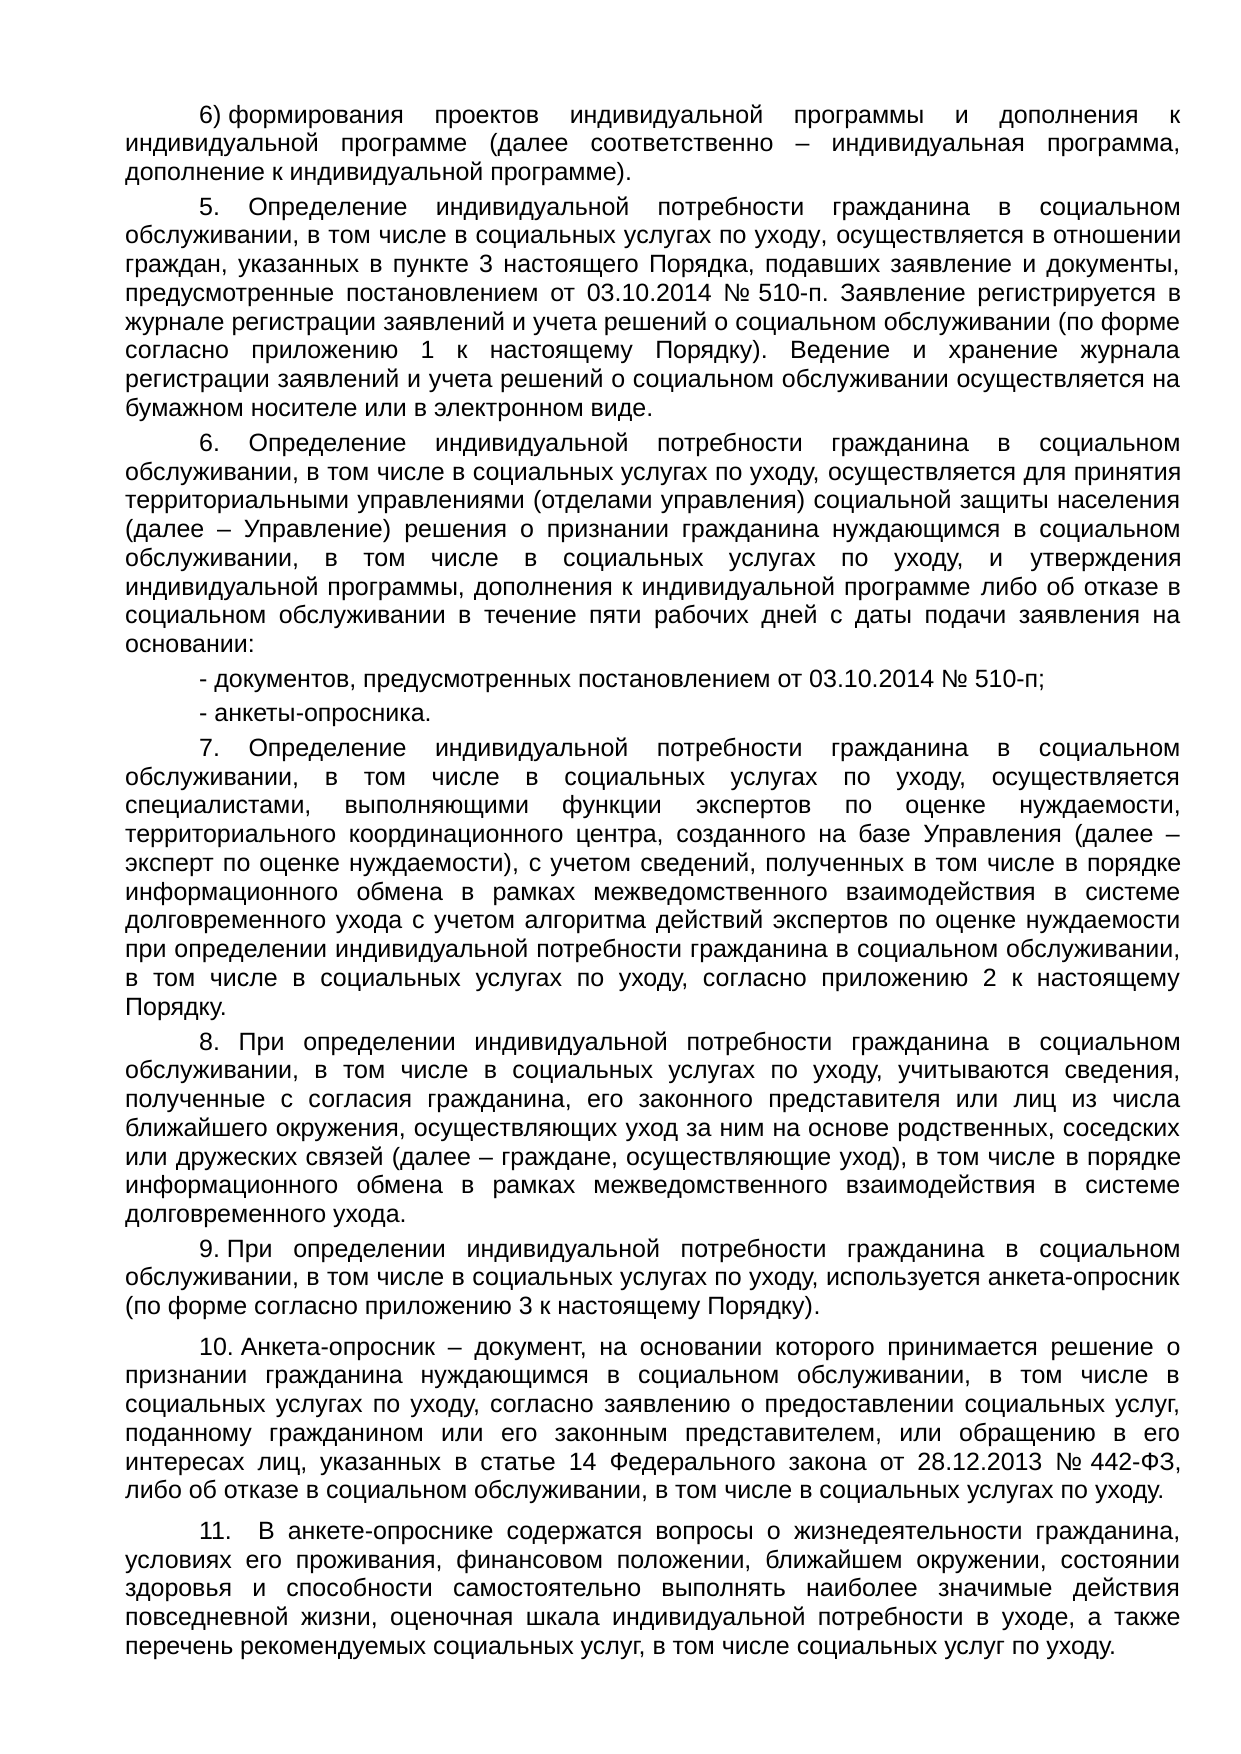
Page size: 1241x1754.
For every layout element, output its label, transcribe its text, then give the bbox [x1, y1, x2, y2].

text 11. В анкете-опроснике содержатся вопросы о жизнедеятельности гражданина, условиях его проживания, финансовом положении, ближайшем окружении, состоянии здоровья и способности самостоятельно выполнять наиболее значимые действия повседневной жизни, оценочная шкала индивидуальной потребности в уходе, а также перечень рекомендуемых социальных услуг, в том числе социальных услуг по уходу. [125, 1516, 1181, 1660]
text - анкеты-опросника. [125, 698, 1181, 727]
text 5. Определение индивидуальной потребности гражданина в социальном обслуживании, в том числе в социальных услугах по уходу, осуществляется в отношении граждан, указанных в пункте 3 настоящего Порядка, подавших заявление и документы, предусмотренные постановлением от 03.10.2014 № 510-п. Заявление регистрируется в журнале регистрации заявлений и учета решений о социальном обслуживании (по форме согласно приложению 1 к настоящему Порядку). Ведение и хранение журнала регистрации заявлений и учета решений о социальном обслуживании осуществляется на бумажном носителе или в электронном виде. [125, 192, 1181, 422]
text 6. Определение индивидуальной потребности гражданина в социальном обслуживании, в том числе в социальных услугах по уходу, осуществляется для принятия территориальными управлениями (отделами управления) социальной защиты населения (далее – Управление) решения о признании гражданина нуждающимся в социальном обслуживании, в том числе в социальных услугах по уходу, и утверждения индивидуальной программы, дополнения к индивидуальной программе либо об отказе в социальном обслуживании в течение пяти рабочих дней с даты подачи заявления на основании: [125, 428, 1181, 658]
text 9. При определении индивидуальной потребности гражданина в социальном обслуживании, в том числе в социальных услугах по уходу, используется анкета-опросник (по форме согласно приложению 3 к настоящему Порядку). [125, 1234, 1181, 1320]
text 10. Анкета-опросник – документ, на основании которого принимается решение о признании гражданина нуждающимся в социальном обслуживании, в том числе в социальных услугах по уходу, согласно заявлению о предоставлении социальных услуг, поданному гражданином или его законным представителем, или обращению в его интересах лиц, указанных в статье 14 Федерального закона от 28.12.2013 № 442-ФЗ, либо об отказе в социальном обслуживании, в том числе в социальных услугах по уходу. [125, 1332, 1181, 1504]
text 7. Определение индивидуальной потребности гражданина в социальном обслуживании, в том числе в социальных услугах по уходу, осуществляется специалистами, выполняющими функции экспертов по оценке нуждаемости, территориального координационного центра, созданного на базе Управления (далее – эксперт по оценке нуждаемости), с учетом сведений, полученных в том числе в порядке информационного обмена в рамках межведомственного взаимодействия в системе долговременного ухода с учетом алгоритма действий экспертов по оценке нуждаемости при определении индивидуальной потребности гражданина в социальном обслуживании, в том числе в социальных услугах по уходу, согласно приложению 2 к настоящему Порядку. [125, 733, 1181, 1021]
text 8. При определении индивидуальной потребности гражданина в социальном обслуживании, в том числе в социальных услугах по уходу, учитываются сведения, полученные с согласия гражданина, его законного представителя или лиц из числа ближайшего окружения, осуществляющих уход за ним на основе родственных, соседских или дружеских связей (далее – граждане, осуществляющие уход), в том числе в порядке информационного обмена в рамках межведомственного взаимодействия в системе долговременного ухода. [125, 1026, 1181, 1228]
text 6) формирования проектов индивидуальной программы и дополнения к индивидуальной программе (далее соответственно – индивидуальная программа, дополнение к индивидуальной программе). [125, 99, 1181, 186]
text - документов, предусмотренных постановлением от 03.10.2014 № 510-п; [125, 664, 1181, 692]
